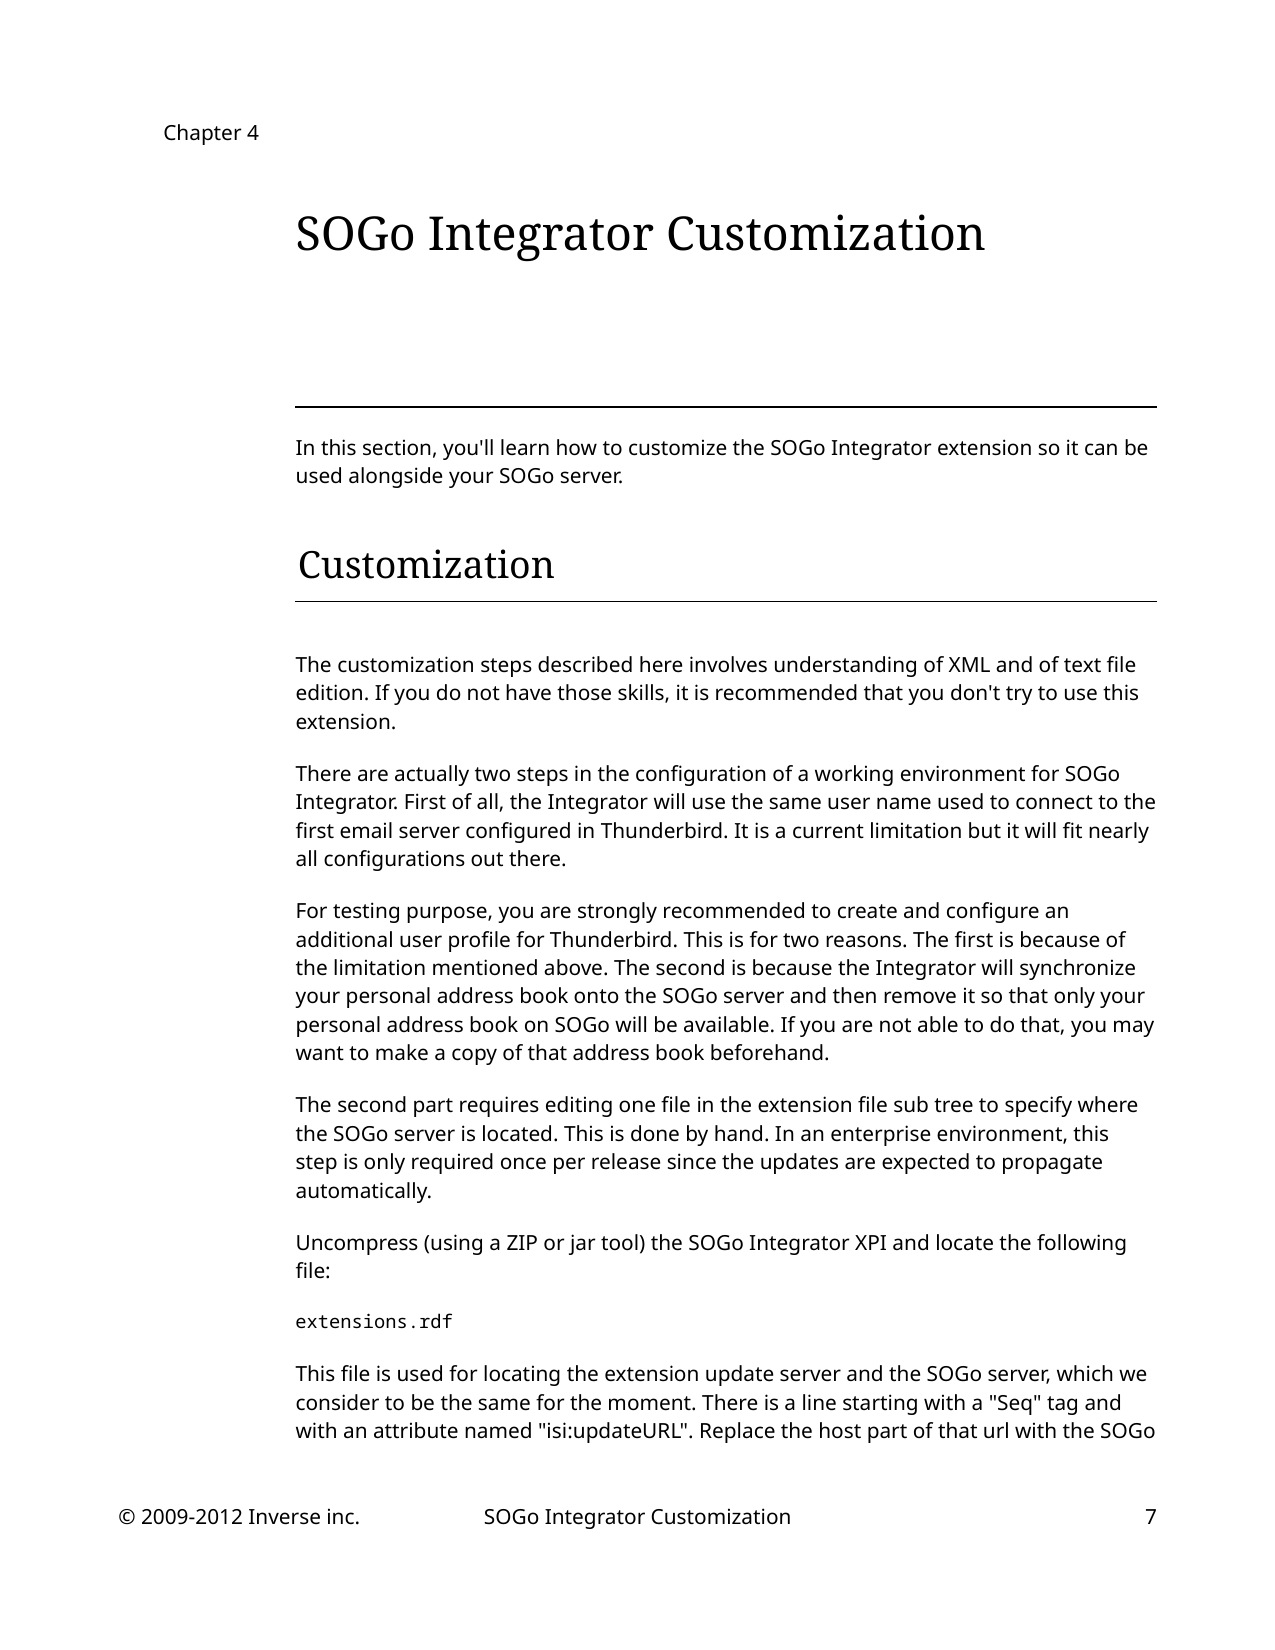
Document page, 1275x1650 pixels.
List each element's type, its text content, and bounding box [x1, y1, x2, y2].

text In this section, you'll learn how to customize the SOGo Integrator extension so it can be used alongside your SOGo server. [295, 433, 1157, 490]
text For testing purpose, you are strongly recommended to create and configure an additional user profile for Thunderbird. This is for two reasons. The first is because of the limitation mentioned above. The second is because the Integrator will synchronize your personal address book onto the SOGo server and then remove it so that only your personal address book on SOGo will be available. If you are not able to do that, you may want to make a copy of that address book beforehand. [295, 896, 1157, 1067]
text Uncompress (using a ZIP or jar tool) the SOGo Integrator XPI and locate the following file: [295, 1228, 1157, 1285]
text extensions.rdf [295, 1308, 1157, 1334]
text The customization steps described here involves understanding of XML and of text file edition. If you do not have those skills, it is recommended that you don't try to use this extension. [295, 650, 1157, 735]
text There are actually two steps in the configuration of a working environment for SOGo Integrator. First of all, the Integrator will use the same user name used to connect to the first email server configured in Thunderbird. It is a current limitation but it will fit nearly all configurations out there. [295, 759, 1157, 873]
subtitle Customization [295, 538, 1157, 601]
text This file is used for locating the extension update server and the SOGo server, which we consider to be the same for the moment. There is a line starting with a "Seq" tag and with an attribute named "isi:updateURL". Replace the host part of that url with the SOGo [295, 1359, 1157, 1445]
text The second part requires editing one file in the extension file sub tree to specify where the SOGo server is located. This is done by hand. In an enterprise environment, this step is only required once per release since the updates are expected to propagate automatically. [295, 1091, 1157, 1204]
subtitle SOGo Integrator Customization [295, 201, 1157, 406]
